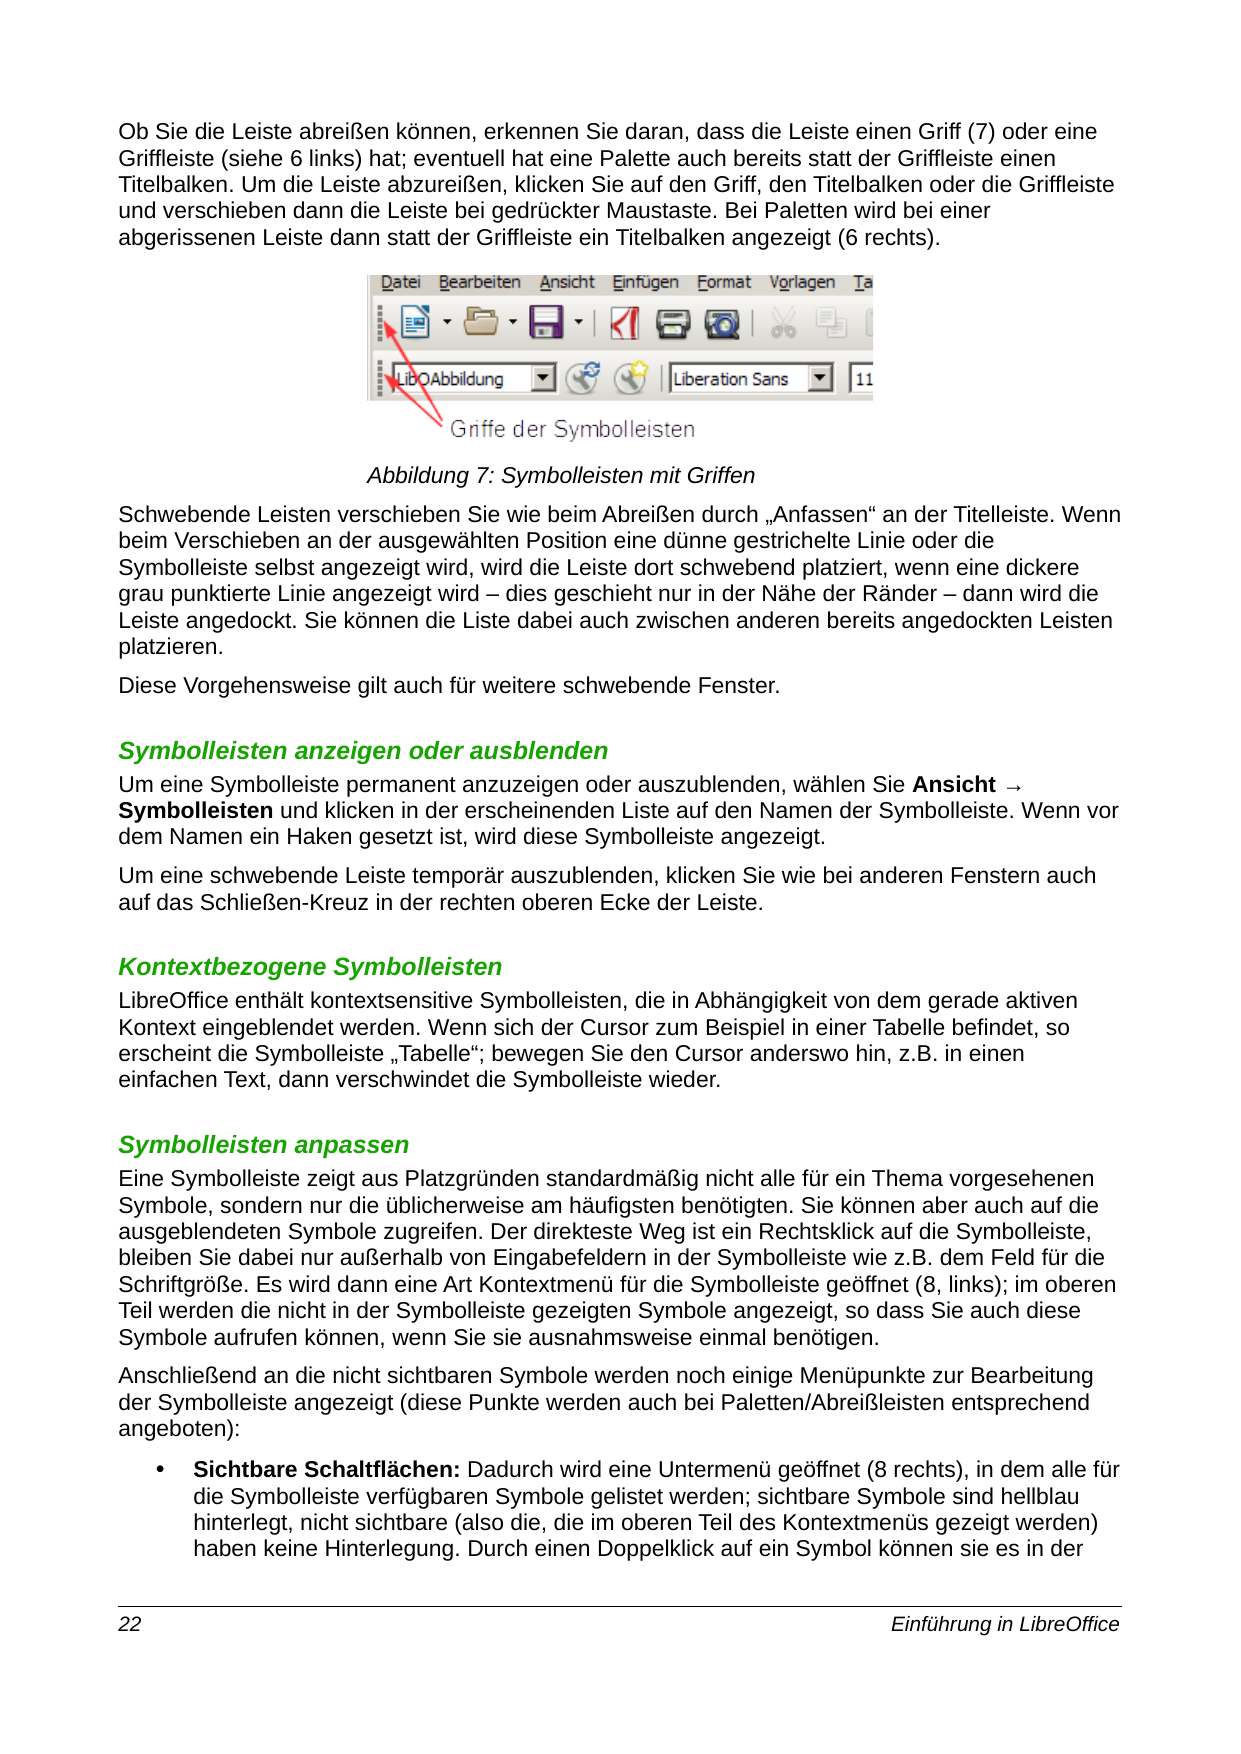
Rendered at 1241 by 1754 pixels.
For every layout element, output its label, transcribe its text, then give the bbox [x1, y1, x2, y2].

subtitle Symbolleisten anzeigen oder ausblenden [118, 736, 1122, 764]
text Schwebende Leisten verschieben Sie wie beim Abreißen durch „Anfassen“ an der Titelleiste. Wenn beim Verschieben an der ausgewählten Position eine dünne gestrichelte Linie oder die Symbolleiste selbst angezeigt wird, wird die Leiste dort schwebend platziert, wenn eine dickere grau punktierte Linie angezeigt wird – dies geschieht nur in der Nähe der Ränder – dann wird die Leiste angedockt. Sie können die Liste dabei auch zwischen anderen bereits angedockten Leisten platzieren. [118, 501, 1122, 659]
text Eine Symbolleiste zeigt aus Platzgründen standardmäßig nicht alle für ein Thema vorgesehenen Symbole, sondern nur die üblicherweise am häufigsten benötigten. Sie können aber auch auf die ausgeblendeten Symbole zugreifen. Der direkteste Weg ist ein Rechtsklick auf die Symbolleiste, bleiben Sie dabei nur außerhalb von Eingabefeldern in der Symbolleiste wie z.B. dem Feld für die Schriftgröße. Es wird dann eine Art Kontextmenü für die Symbolleiste geöffnet (Abbildung 8, links); im oberen Teil werden die nicht in der Symbolleiste gezeigten Symbole angezeigt, so dass Sie auch diese Symbole aufrufen können, wenn Sie sie ausnahmsweise einmal benötigen. [118, 1165, 1122, 1350]
text Um eine Symbolleiste permanent anzuzeigen oder auszublenden, wählen Sie Ansicht → Symbolleisten und klicken in der erscheinenden Liste auf den Namen der Symbolleiste. Wenn vor dem Namen ein Haken gesetzt ist, wird diese Symbolleiste angezeigt. [118, 771, 1122, 850]
picture [367, 275, 874, 450]
subtitle Kontextbezogene Symbolleisten [118, 952, 1122, 981]
text Um eine schwebende Leiste temporär auszublenden, klicken Sie wie bei anderen Fenstern auch auf das Schließen-Kreuz in der rechten oberen Ecke der Leiste. [118, 862, 1122, 915]
text LibreOffice enthält kontextsensitive Symbolleisten, die in Abhängigkeit von dem gerade aktiven Kontext eingeblendet werden. Wenn sich der Cursor zum Beispiel in einer Tabelle befindet, so erscheint die Symbolleiste „Tabelle“; bewegen Sie den Cursor anderswo hin, z.B. in einen einfachen Text, dann verschwindet die Symbolleiste wieder. [118, 987, 1122, 1093]
list Sichtbare Schaltflächen: Dadurch wird eine Untermenü geöffnet (Abbildung 8 rechts), in dem alle für die Symbolleiste verfügbaren Symbole gelistet werden; sichtbare Symbole sind hellblau hinterlegt, nicht sichtbare (also die, die im oberen Teil des Kontextmenüs gezeigt werden) haben keine Hinterlegung. Durch einen Doppelklick auf ein Symbol können sie es in der Symbolleiste sichtbar machen, wenn es bisher nicht sichtbar war, oder umgekehrt aus dem Fundus der sichtbaren Symbole entfernen. Diese Änderung gilt nicht für das gerade bearbeitete Dokument, sondern für die Komponente von LibreOffice, in der Sie gerade arbeiten. [156, 1454, 1122, 1562]
text Anschließend an die nicht sichtbaren Symbole werden noch einige Menüpunkte zur Bearbeitung der Symbolleiste angezeigt (diese Punkte werden auch bei Paletten/Abreißleisten entsprechend angeboten): [118, 1362, 1122, 1441]
text Ob Sie die Leiste abreißen können, erkennen Sie daran, dass die Leiste einen Griff (Abbildung 7) oder eine Griffleiste (siehe Abbildung 6 links) hat; eventuell hat eine Palette auch bereits statt der Griffleiste einen Titelbalken. Um die Leiste abzureißen, klicken Sie auf den Griff, den Titelbalken oder die Griffleiste und verschieben dann die Leiste bei gedrückter Maustaste. Bei Paletten wird bei einer abgerissenen Leiste dann statt der Griffleiste ein Titelbalken angezeigt (Abbildung 6 rechts). [118, 118, 1122, 250]
text Diese Vorgehensweise gilt auch für weitere schwebende Fenster. [118, 672, 1122, 698]
text Abbildung 7: Symbolleisten mit Griffen [367, 462, 873, 489]
subtitle Symbolleisten anpassen [118, 1130, 1122, 1159]
